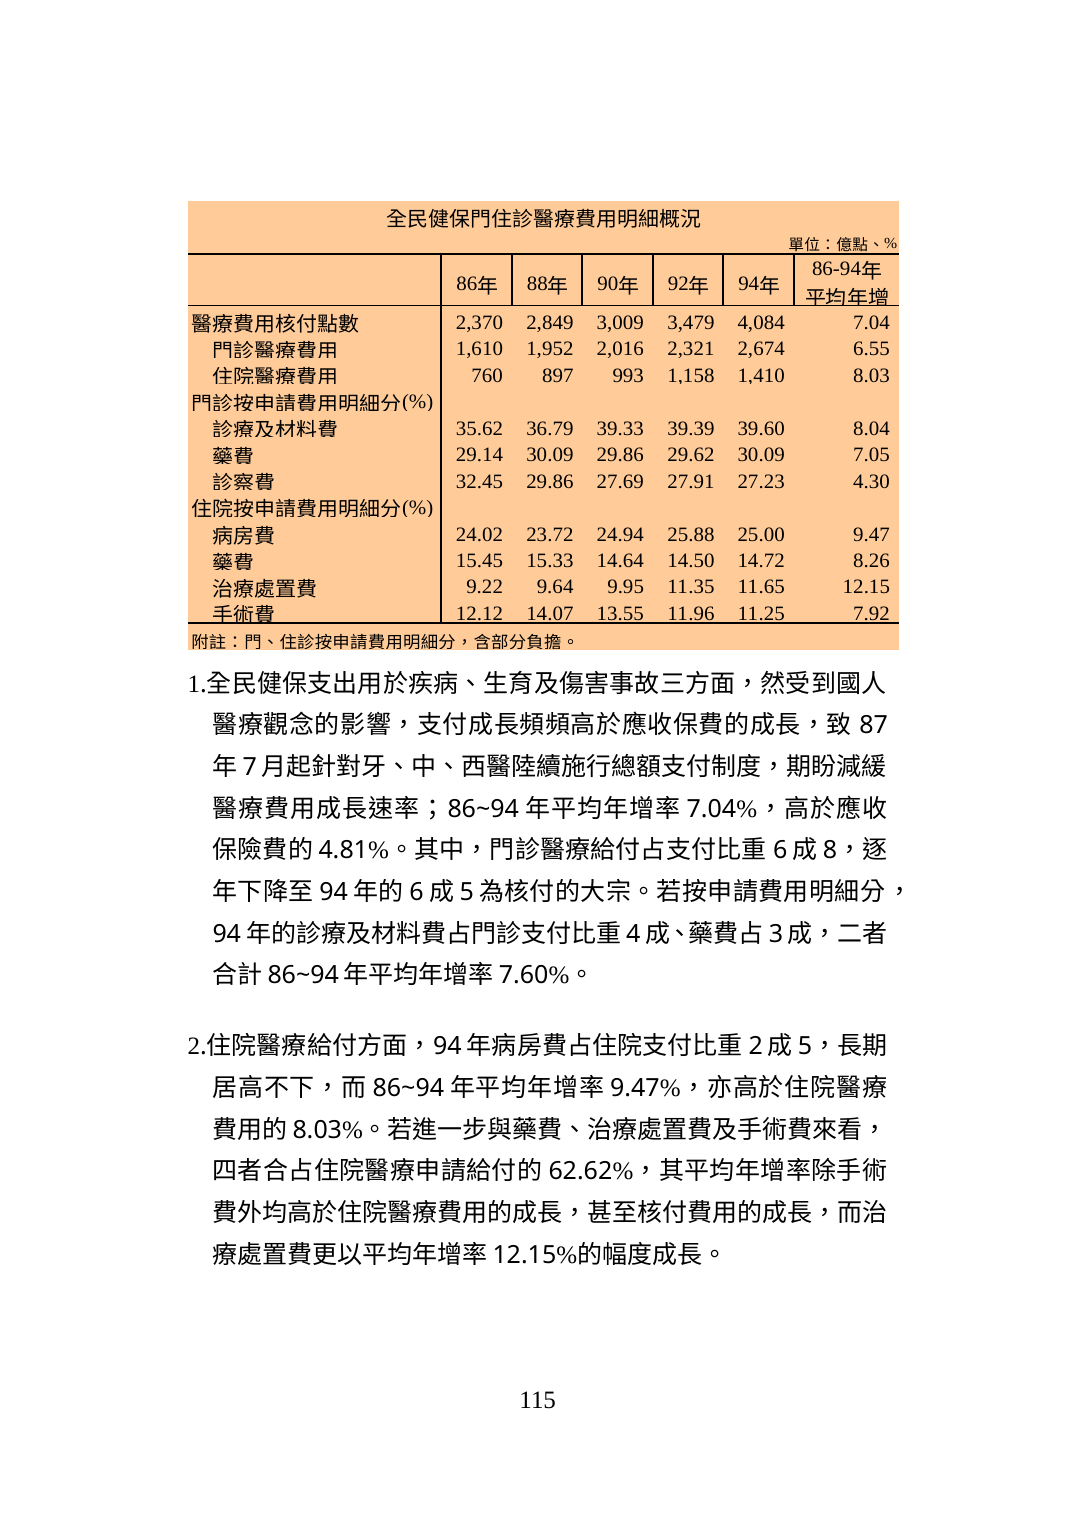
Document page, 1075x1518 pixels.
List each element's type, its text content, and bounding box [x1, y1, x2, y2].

text 1.全民健保支出用於疾病、生育及傷害事故三方面，然受到國人醫療觀念的影響，支付成長頻頻高於應收保費的成長，致87年7月起針對牙、中、西醫陸續施行總額支付制度，期盼減緩醫療費用成長速率；86~94年平均年增率7.04%，高於應收保險費的4.81%。其中，門診醫療給付占支付比重6成8，逐年下降至94年的6成5為核付的大宗。若按申請費用明細分，94年的診療及材料費占門診支付比重4成、藥費占3成，二者合計86~94年平均年增率7.60%。 [187, 659, 888, 992]
text 2.住院醫療給付方面，94年病房費占住院支付比重2成5，長期居高不下，而86~94年平均年增率9.47%，亦高於住院醫療費用的8.03%。若進一步與藥費、治療處置費及手術費來看，四者合占住院醫療申請給付的62.62%，其平均年增率除手術費外均高於住院醫療費用的成長，甚至核付費用的成長，而治療處置費更以平均年增率12.15%的幅度成長。 [187, 1021, 888, 1271]
